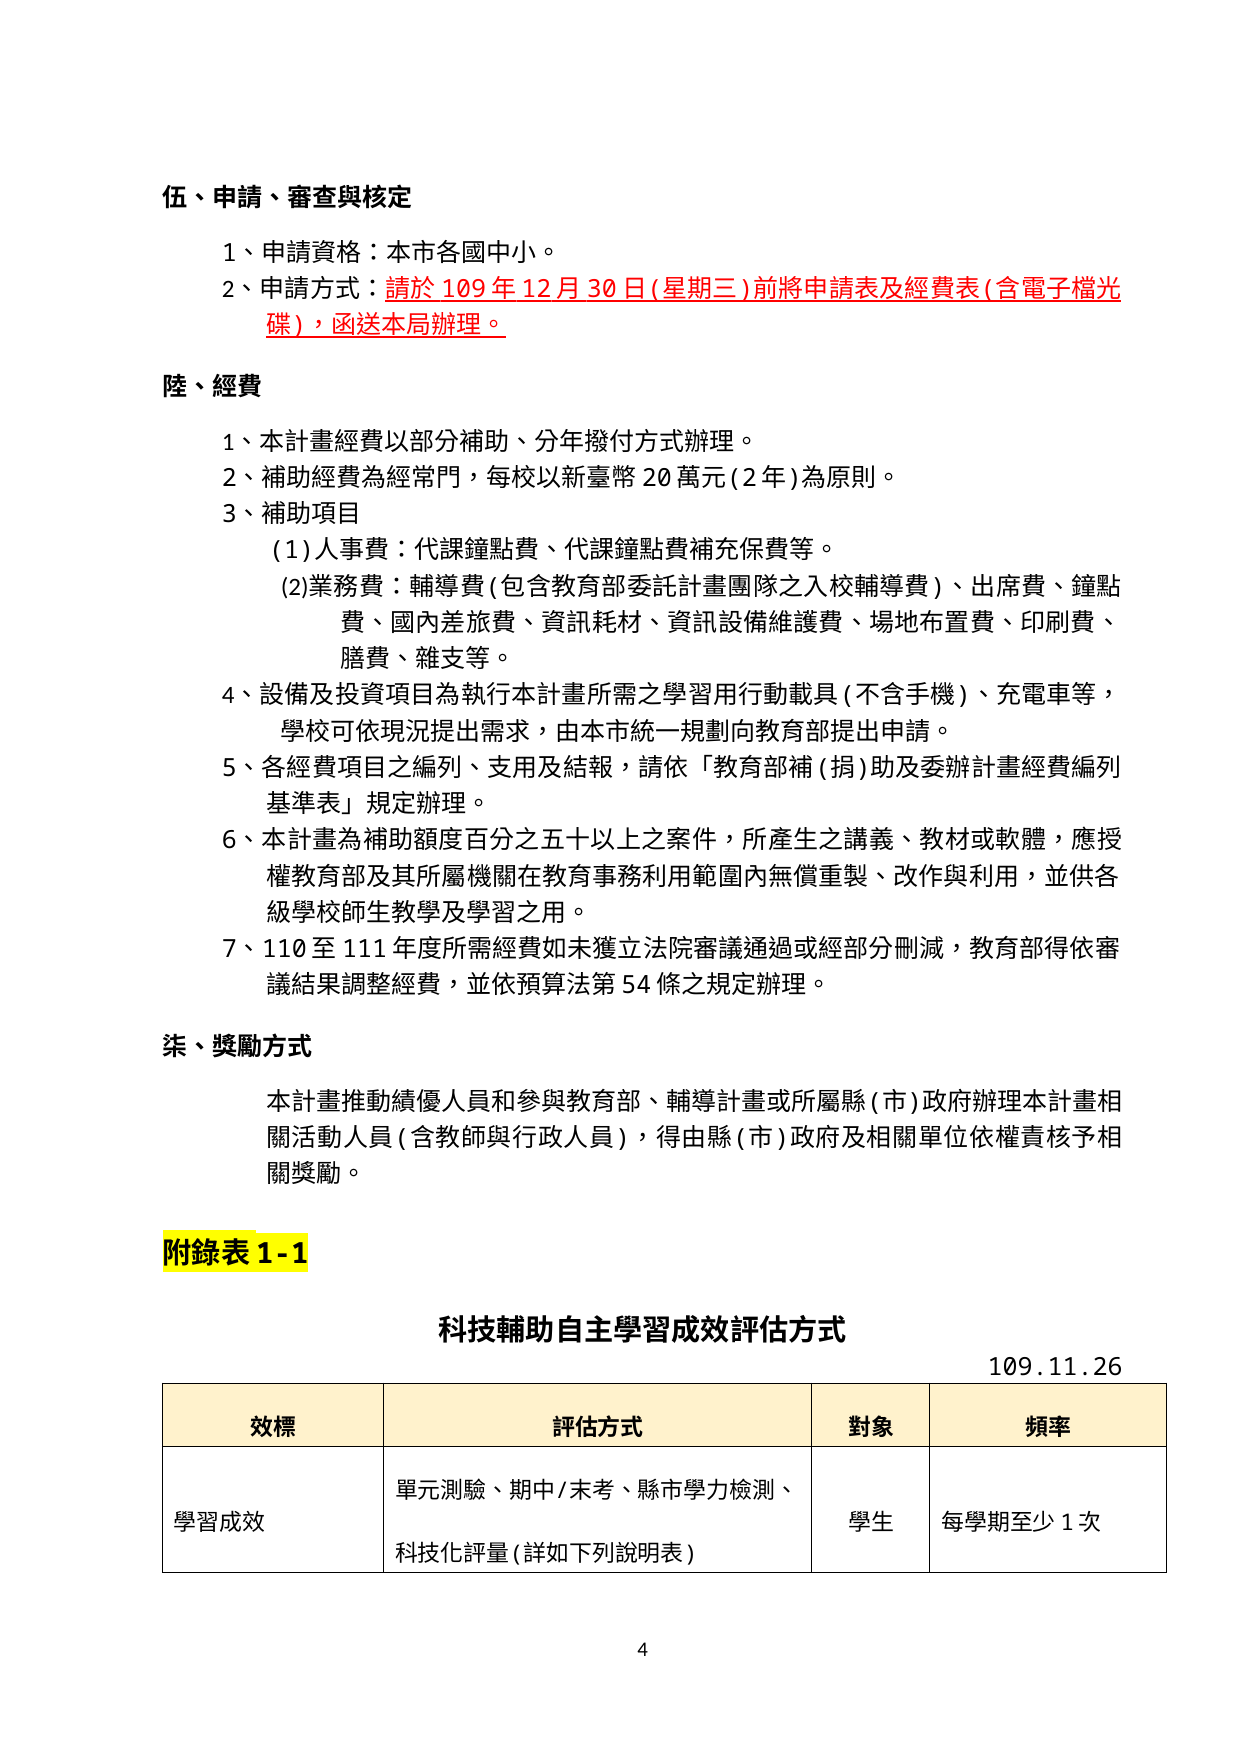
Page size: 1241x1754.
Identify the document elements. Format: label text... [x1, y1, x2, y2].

list 本計畫為補助額度百分之五十以上之案件，所產生之講義、教材或軟體，應授權教育部及其所屬機關在教育事務利用範圍內無償重製、改作與利用，並供各級學校師生教學及學習之用。 [222, 820, 1122, 929]
list 申請資格：本市各國中小。 [222, 232, 1122, 269]
table_cell 學習成效 [163, 1447, 383, 1572]
list 設備及投資項目為執行本計畫所需之學習用行動載具(不含手機)、充電車等，學校可依現況提出需求，由本市統一規劃向教育部提出申請。 [222, 675, 1122, 747]
table_header 頻率 [930, 1384, 1166, 1446]
list 申請方式：請於109年12月30日(星期三)前將申請表及經費表(含電子檔光碟)，函送本局辦理。 [222, 269, 1122, 341]
list 業務費：輔導費(包含教育部委託計畫團隊之入校輔導費)、出席費、鐘點費、國內差旅費、資訊耗材、資訊設備維護費、場地布置費、印刷費、膳費、雜支等。 [281, 566, 1122, 675]
list 各經費項目之編列、支用及結報，請依「教育部補(捐)助及委辦計畫經費編列基準表」規定辦理。 [222, 747, 1122, 820]
text 109.11.26 [162, 1348, 1122, 1382]
text 本計畫推動績優人員和參與教育部、輔導計畫或所屬縣(市)政府辦理本計畫相關活動人員(含教師與行政人員)，得由縣(市)政府及相關單位依權責核予相關獎勵。 [266, 1081, 1122, 1190]
table_header 效標 [163, 1384, 383, 1446]
list 申請、審查與核定 [162, 177, 1122, 214]
table_header 評估方式 [384, 1384, 811, 1446]
list 獎勵方式 [162, 1026, 1122, 1062]
table_cell 單元測驗、期中/末考、縣市學力檢測、科技化評量(詳如下列說明表) [384, 1447, 811, 1572]
list 補助經費為經常門，每校以新臺幣20萬元(2年)為原則。 [222, 457, 1122, 494]
text 科技輔助自主學習成效評估方式 [162, 1306, 1122, 1348]
list 110至111年度所需經費如未獲立法院審議通過或經部分刪減，教育部得依審議結果調整經費，並依預算法第54條之規定辦理。 [222, 929, 1122, 1001]
table_header 對象 [812, 1384, 929, 1446]
list 經費 [162, 366, 1122, 402]
table_cell 學生 [812, 1447, 929, 1572]
list 本計畫經費以部分補助、分年撥付方式辦理。 [222, 421, 1122, 457]
text 附錄表1-1 [162, 1230, 1122, 1272]
list 人事費：代課鐘點費、代課鐘點費補充保費等。 [162, 530, 1122, 566]
table_cell 每學期至少1次 [930, 1447, 1166, 1572]
list 補助項目 [222, 494, 1122, 530]
